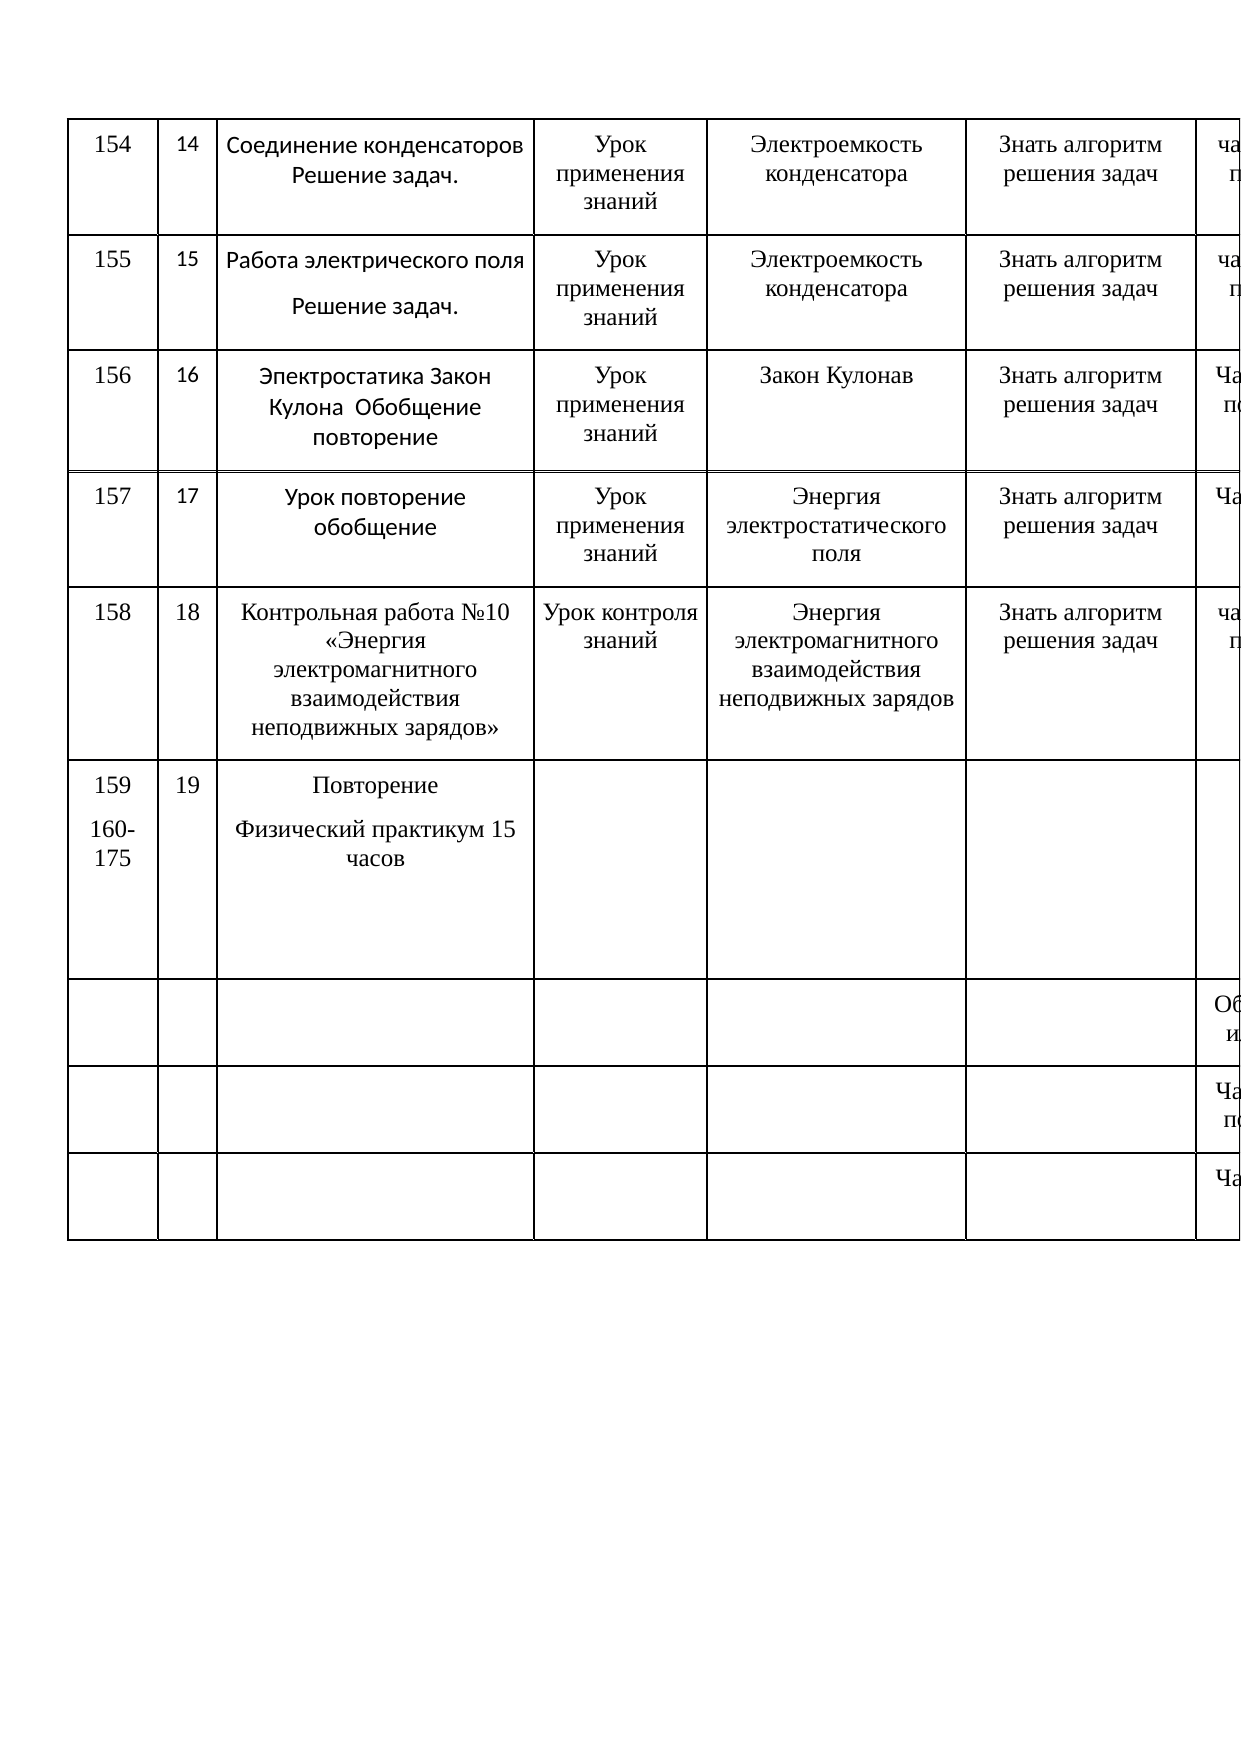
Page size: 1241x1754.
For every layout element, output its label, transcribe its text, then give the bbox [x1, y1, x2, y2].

table_cell Урок повторение обобщение [218, 473, 533, 586]
table_cell 14 [159, 120, 216, 234]
table_cell частично поиско [1197, 120, 1239, 234]
table_cell Работа электрического поля Решение задач. [218, 236, 533, 349]
table_cell Урок применения знаний [535, 120, 706, 234]
table_cell Частично поисков [1197, 351, 1239, 470]
table_cell 15 [159, 236, 216, 349]
table_cell частично поиско [1197, 588, 1239, 759]
table_cell Обучающ иллютр [1197, 980, 1239, 1065]
table_cell Частично поис [1197, 1154, 1239, 1239]
table_cell [967, 1067, 1195, 1152]
table_cell [708, 761, 965, 978]
table_cell Закон Кулонав [708, 351, 965, 470]
table_cell Урок контроля знаний [535, 588, 706, 759]
table_cell Урок применения знаний [535, 351, 706, 470]
table_cell Электроемкость конденсатора [708, 236, 965, 349]
table_cell Соединение конденсаторов Решение задач. [218, 120, 533, 234]
table_cell Энергия электростатического поля [708, 473, 965, 586]
table_cell [967, 1154, 1195, 1239]
table_cell [218, 980, 533, 1065]
table_cell 159 160-175 [69, 761, 157, 978]
table_cell Урок применения знаний [535, 473, 706, 586]
table_cell Частично поис [1197, 473, 1239, 586]
table_cell [535, 1067, 706, 1152]
table_cell Эпектростатика Закон Кулона Обобщение повторение [218, 351, 533, 470]
table_cell Знать алгоритм решения задач [967, 351, 1195, 470]
table_cell 156 [69, 351, 157, 470]
table_cell 158 [69, 588, 157, 759]
table_cell [967, 761, 1195, 978]
table_cell [535, 1154, 706, 1239]
table_cell 154 [69, 120, 157, 234]
table_cell [708, 1067, 965, 1152]
table_cell Энергия электромагнитного взаимодействия неподвижных зарядов [708, 588, 965, 759]
table_cell [159, 1154, 216, 1239]
table_cell [159, 980, 216, 1065]
table_cell [218, 1154, 533, 1239]
table_cell [218, 1067, 533, 1152]
table_cell 18 [159, 588, 216, 759]
table_cell 155 [69, 236, 157, 349]
table_cell 19 [159, 761, 216, 978]
table_cell [535, 980, 706, 1065]
table_cell Контрольная работа №10 «Энергия электромагнитного взаимодействия неподвижных зарядов» [218, 588, 533, 759]
table_cell [159, 1067, 216, 1152]
table_cell [69, 1154, 157, 1239]
table_cell частично поиско [1197, 236, 1239, 349]
table_cell [967, 980, 1195, 1065]
table_cell [1197, 761, 1239, 978]
table_cell Знать алгоритм решения задач [967, 120, 1195, 234]
table_cell 17 [159, 473, 216, 586]
table_cell [69, 980, 157, 1065]
table_cell [708, 1154, 965, 1239]
table_cell [708, 980, 965, 1065]
table_cell [535, 761, 706, 978]
table_cell Знать алгоритм решения задач [967, 588, 1195, 759]
table_cell [69, 1067, 157, 1152]
table_cell Знать алгоритм решения задач [967, 236, 1195, 349]
table_cell Знать алгоритм решения задач [967, 473, 1195, 586]
table_cell Повторение Физический практикум 15 часов [218, 761, 533, 978]
table_cell Электроемкость конденсатора [708, 120, 965, 234]
table_cell 16 [159, 351, 216, 470]
table_cell Частично поисков [1197, 1067, 1239, 1152]
table_cell Урок применения знаний [535, 236, 706, 349]
table_cell 157 [69, 473, 157, 586]
